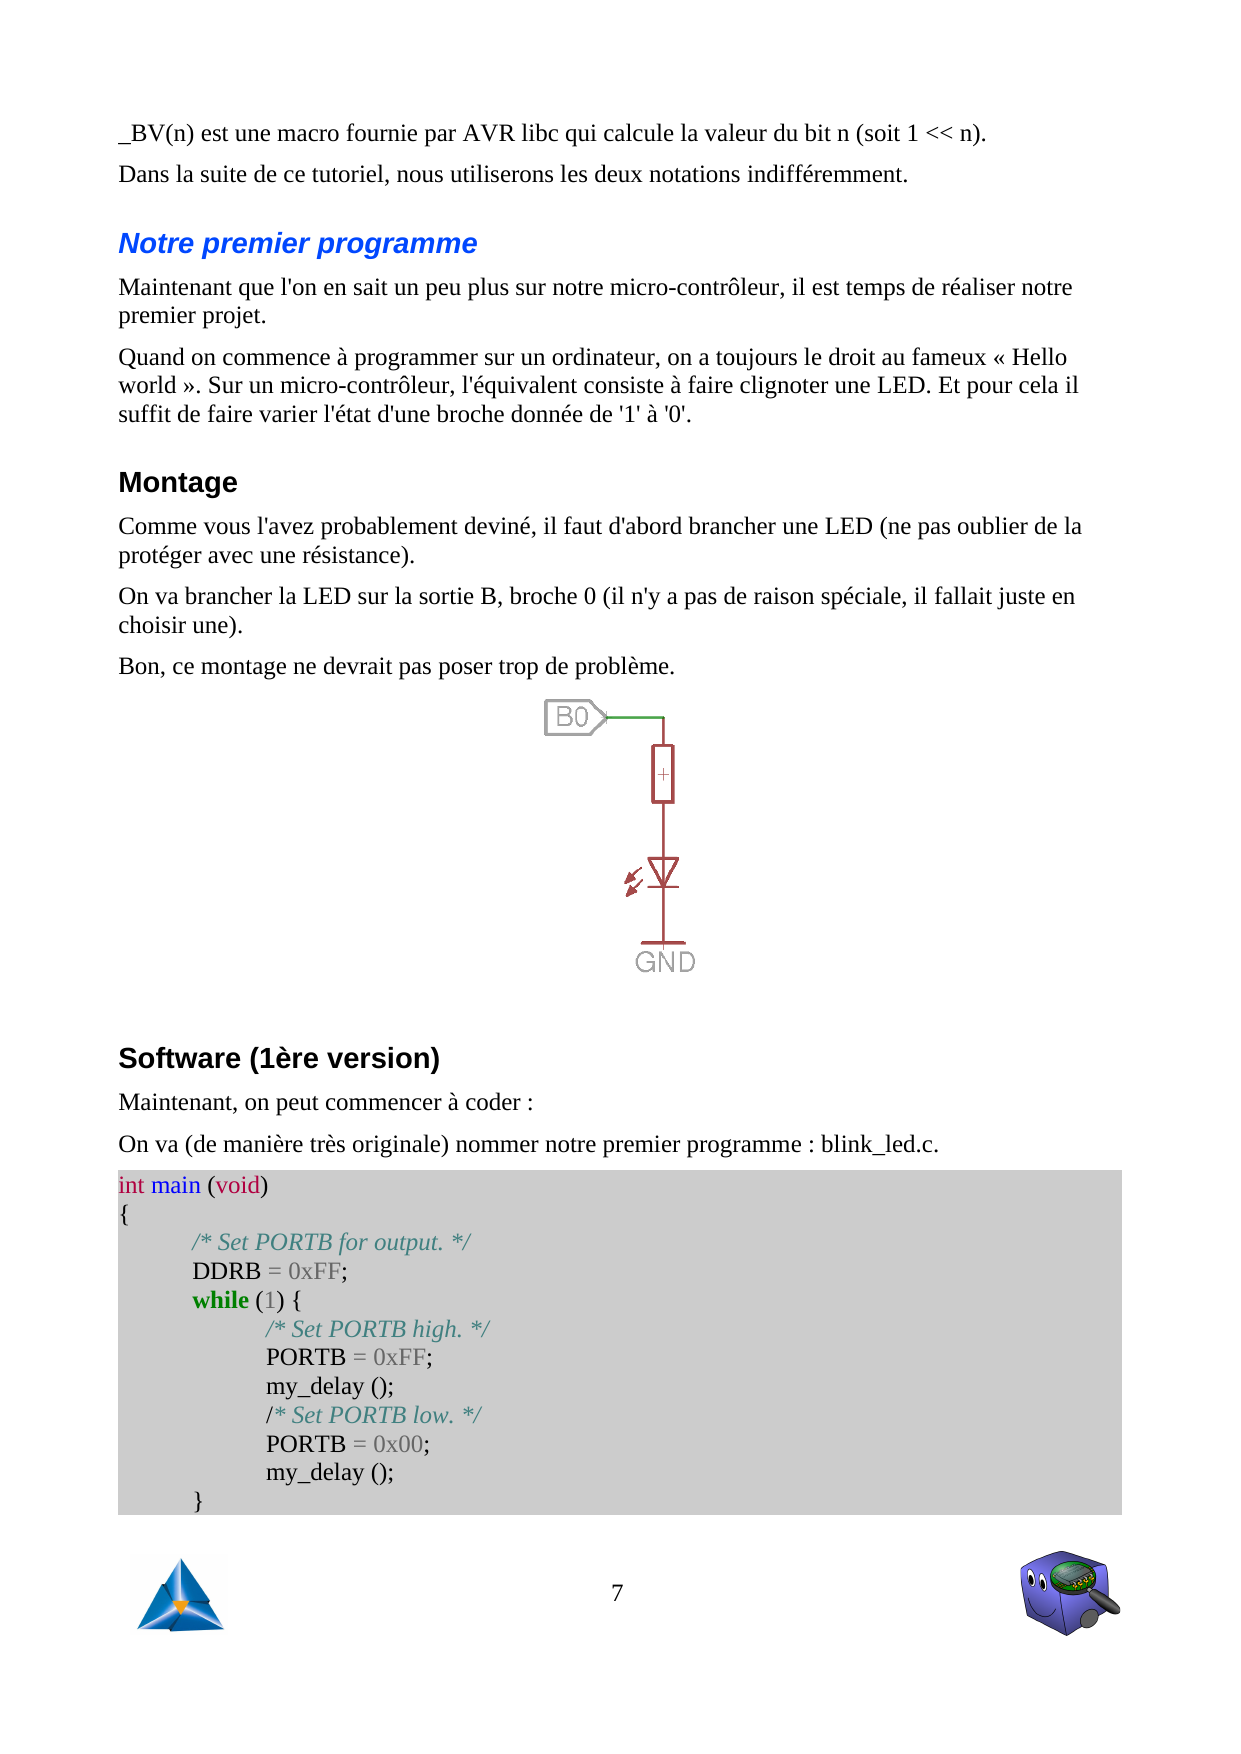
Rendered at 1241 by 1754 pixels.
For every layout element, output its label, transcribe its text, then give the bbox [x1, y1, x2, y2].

text Quand on commence à programmer sur un ordinateur, on a toujours le droit au fameux « Hello world ». Sur un micro-contrôleur, l'équivalent consiste à faire clignoter une LED. Et pour cela il suffit de faire varier l'état d'une broche donnée de '1' à '0'. [118, 342, 1122, 428]
subtitle Notre premier programme [118, 226, 1122, 259]
text my_delay (); [118, 1371, 1122, 1400]
text Maintenant que l'on en sait un peu plus sur notre micro-contrôleur, il est temps de réaliser notre premier projet. [118, 272, 1122, 329]
text PORTB = 0xFF; [118, 1342, 1122, 1371]
text int main (void) [118, 1170, 1122, 1199]
text Dans la suite de ce tutoriel, nous utiliserons les deux notations indifféremment. [118, 159, 1122, 188]
text /* Set PORTB for output. */ [118, 1227, 1122, 1256]
text Bon, ce montage ne devrait pas poser trop de problème. [118, 651, 1122, 680]
text /* Set PORTB low. */ [118, 1400, 1122, 1429]
text DDRB = 0xFF; [118, 1256, 1122, 1285]
subtitle Montage [118, 465, 1122, 499]
text Maintenant, on peut commencer à coder : [118, 1087, 1122, 1116]
text while (1) { [118, 1285, 1122, 1314]
subtitle Software (1ère version) [118, 1041, 1122, 1075]
text { [118, 1199, 1122, 1227]
text _BV(n) est une macro fournie par AVR libc qui calcule la valeur du bit n (soit 1 << n). [118, 118, 1122, 147]
text Comme vous l'avez probablement deviné, il faut d'abord brancher une LED (ne pas oublier de la protéger avec une résistance). [118, 511, 1122, 569]
picture [1020, 1551, 1121, 1636]
picture [539, 692, 702, 976]
text On va brancher la LED sur la sortie B, broche 0 (il n'y a pas de raison spéciale, il fallait juste en choisir une). [118, 581, 1122, 639]
text } [118, 1486, 1122, 1515]
text my_delay (); [118, 1457, 1122, 1486]
text /* Set PORTB high. */ [118, 1314, 1122, 1342]
picture [130, 1554, 228, 1635]
text PORTB = 0x00; [118, 1429, 1122, 1457]
text On va (de manière très originale) nommer notre premier programme : blink_led.c. [118, 1129, 1122, 1157]
